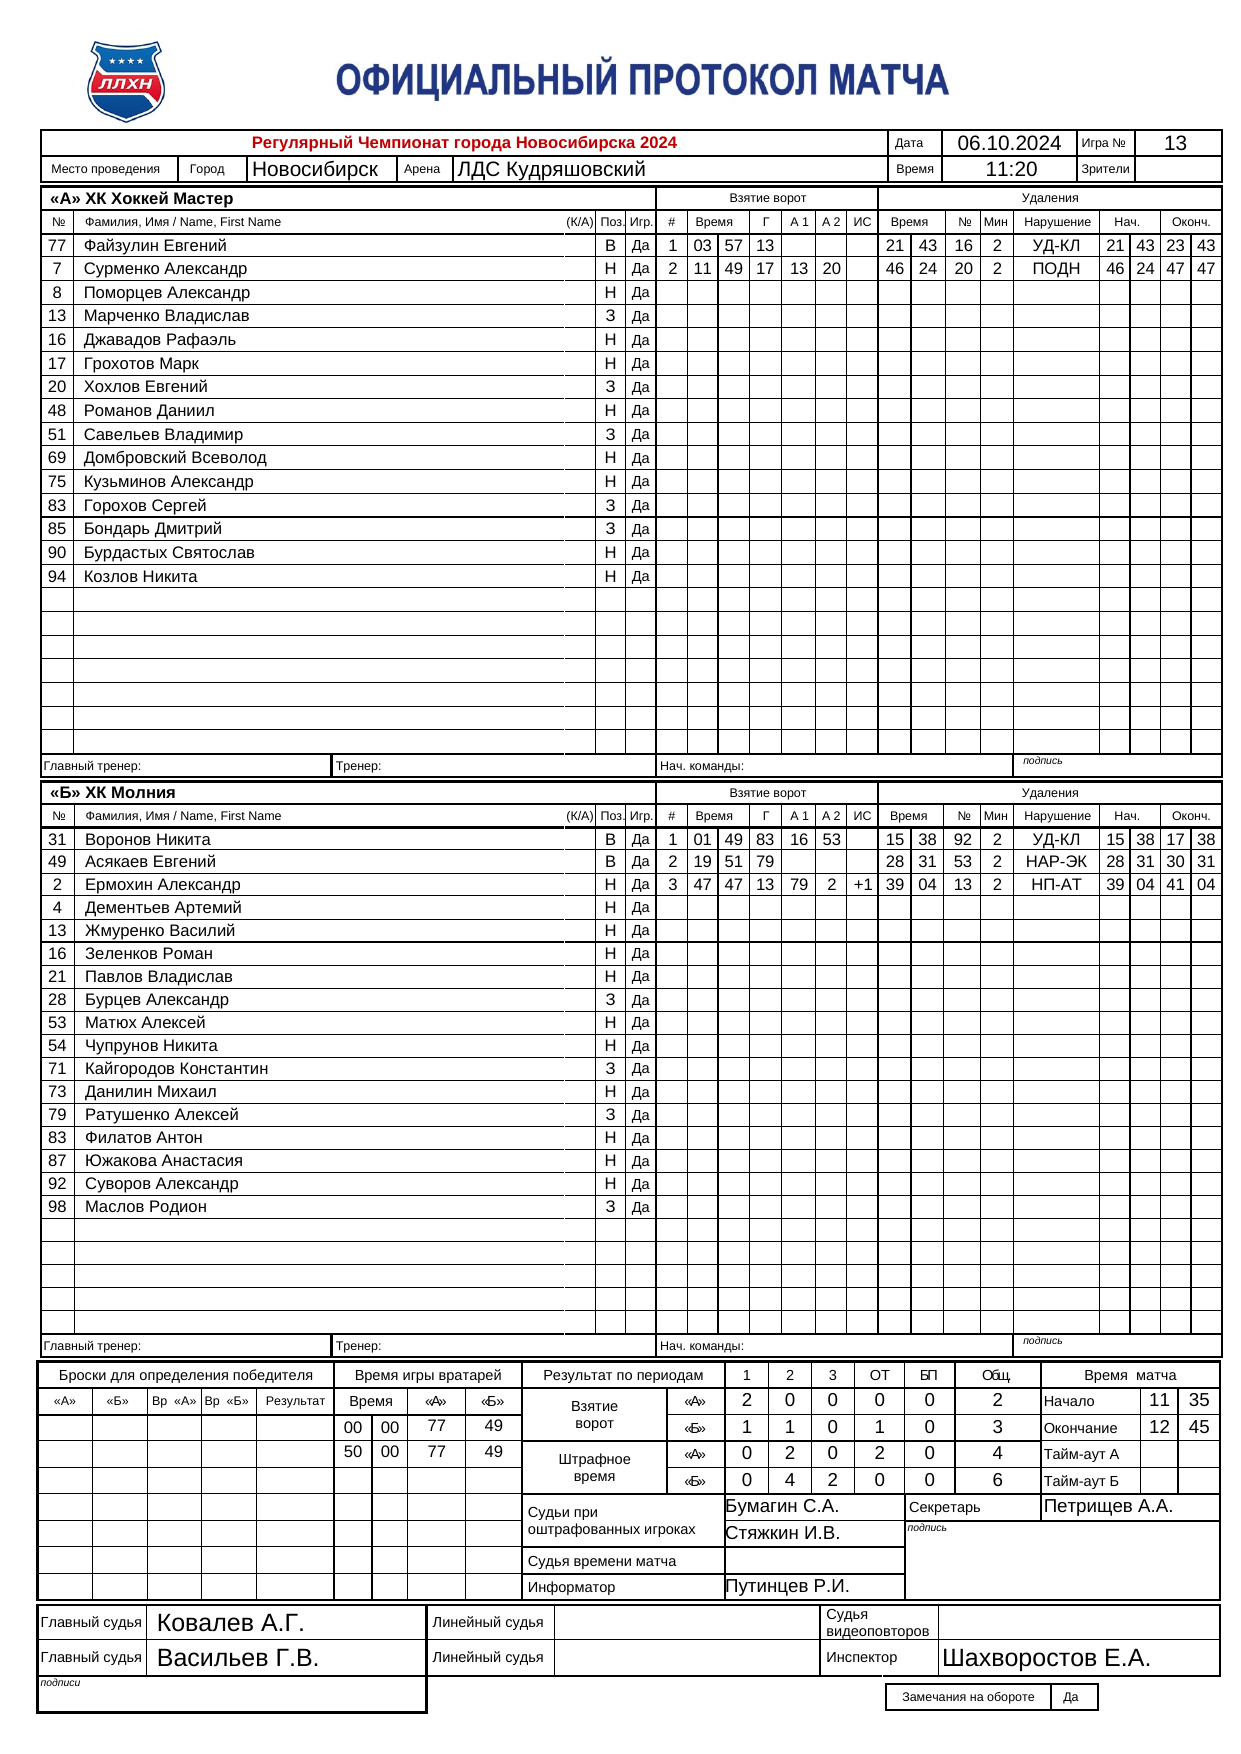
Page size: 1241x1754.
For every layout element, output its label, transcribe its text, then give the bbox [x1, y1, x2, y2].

table_cell [912, 518, 945, 540]
table_cell [1131, 659, 1160, 682]
table_cell [719, 1173, 749, 1195]
table_cell [816, 636, 846, 658]
table_header Замечания на обороте [887, 1685, 1050, 1709]
table_cell [750, 399, 781, 422]
table_cell 28 [1100, 850, 1129, 872]
table_cell [1192, 305, 1221, 327]
table_cell [719, 683, 749, 706]
table_cell [373, 1521, 407, 1546]
table_cell [816, 612, 846, 634]
table_header Да [1052, 1685, 1097, 1709]
table_cell [719, 1127, 749, 1149]
table_cell 13 [782, 257, 815, 280]
table_cell Стяжкин И.В. [726, 1521, 904, 1546]
table_cell [750, 1058, 781, 1079]
table_cell [944, 1173, 980, 1195]
table_cell [816, 565, 846, 587]
table_cell [847, 376, 877, 398]
table_cell Савельев Владимир [74, 423, 564, 445]
table_cell [466, 1547, 521, 1573]
table_cell [782, 1058, 815, 1079]
table_cell [1014, 636, 1099, 658]
table_cell [202, 1416, 256, 1440]
table_cell [946, 376, 980, 398]
table_cell [981, 541, 1013, 564]
table_cell [750, 588, 781, 611]
table_cell [1192, 423, 1221, 445]
table_cell [1100, 1150, 1129, 1172]
table_cell [1192, 1173, 1221, 1195]
table_cell 28 [42, 989, 74, 1011]
table_cell УД-КЛ [1014, 235, 1099, 256]
table_cell [688, 305, 717, 327]
table_cell [1014, 1242, 1099, 1264]
table_cell [879, 683, 910, 706]
table_cell В [596, 850, 625, 872]
table_cell [1014, 1219, 1099, 1241]
table_cell [657, 659, 687, 682]
table_cell УД-КЛ [1014, 829, 1099, 849]
table_cell [657, 352, 687, 374]
table_cell [565, 235, 595, 256]
table_cell [719, 989, 749, 1011]
table_cell [946, 707, 980, 729]
table_cell 53 [816, 829, 846, 849]
table_cell [981, 920, 1013, 941]
table_cell Марченко Владислав [74, 305, 564, 327]
table_cell [879, 470, 910, 493]
table_cell [879, 920, 910, 941]
table_cell «А» [668, 1389, 724, 1413]
table_cell [816, 1035, 846, 1057]
table_cell [1014, 1104, 1099, 1126]
table_cell [1131, 376, 1160, 398]
table_cell [1192, 1081, 1221, 1103]
table_cell 0 [812, 1389, 854, 1413]
table_cell [42, 730, 73, 753]
table_cell [981, 328, 1013, 351]
table_cell Н [596, 470, 625, 493]
table_cell [912, 1127, 943, 1149]
table_cell [816, 423, 846, 445]
table_cell [847, 730, 877, 753]
table_cell [782, 659, 815, 682]
table_cell [688, 1311, 717, 1333]
table_cell [750, 1012, 781, 1033]
table_cell [688, 1219, 717, 1241]
table_cell 0 [905, 1468, 954, 1493]
table_cell «А» [39, 1389, 92, 1413]
table_cell [981, 1127, 1013, 1149]
table_cell Петрищев А.А. [1042, 1495, 1219, 1520]
table_cell Романов Даниил [74, 399, 564, 422]
table_cell [912, 1311, 943, 1333]
table_cell [1131, 470, 1160, 493]
table_cell [1179, 1441, 1219, 1467]
table_cell З [596, 494, 625, 516]
table_cell 12 [1141, 1415, 1177, 1440]
table_cell [816, 1104, 846, 1126]
table_cell Нач. команды: [657, 755, 1012, 776]
table_cell [1131, 565, 1160, 587]
table_cell [1192, 612, 1221, 634]
table_cell [1014, 683, 1099, 706]
table_cell [1014, 376, 1099, 398]
table_cell Дементьев Артемий [75, 896, 564, 918]
table_cell [42, 1265, 74, 1287]
table_cell 13 [750, 235, 781, 256]
table_cell [202, 1574, 256, 1599]
table_cell 16 [42, 328, 73, 351]
table_cell [981, 352, 1013, 374]
table_cell [1131, 1196, 1160, 1218]
table_cell [847, 1311, 877, 1333]
table_cell [1100, 281, 1129, 303]
table_cell [1192, 1288, 1221, 1310]
table_cell [1099, 1682, 1220, 1711]
table_cell [1100, 1104, 1129, 1126]
table_cell [816, 376, 846, 398]
table_cell [847, 446, 877, 469]
table_cell [75, 1288, 564, 1310]
table_cell Бурдастых Святослав [74, 541, 564, 564]
table_cell [148, 1521, 201, 1546]
table_cell 54 [42, 1035, 74, 1057]
table_cell В [596, 235, 625, 256]
table_cell 2 [657, 257, 687, 280]
table_cell [912, 943, 943, 964]
table_cell [565, 1242, 595, 1264]
table_cell [847, 920, 877, 941]
table_cell [879, 1104, 910, 1126]
table_cell [1131, 1265, 1160, 1287]
table_cell [847, 352, 877, 374]
table_cell [719, 494, 749, 516]
table_cell 1 [657, 829, 687, 849]
table_cell [719, 281, 749, 303]
table_cell [565, 588, 595, 611]
table_cell [1100, 1219, 1129, 1241]
table_cell [879, 1242, 910, 1264]
table_cell [879, 966, 910, 987]
table_cell Время [889, 157, 941, 181]
table_cell [879, 1035, 910, 1057]
table_cell [565, 1058, 595, 1079]
table_cell [981, 989, 1013, 1011]
table_cell Игр. [626, 211, 655, 233]
table_cell [1014, 518, 1099, 540]
table_cell [1131, 1173, 1160, 1195]
table_cell 20 [946, 257, 980, 280]
table_cell Время [879, 211, 945, 233]
table_cell [565, 612, 595, 634]
table_cell [946, 565, 980, 587]
table_cell [1014, 470, 1099, 493]
table_cell [688, 730, 717, 753]
table_cell Матюх Алексей [75, 1012, 564, 1033]
table_cell [879, 494, 910, 516]
table_cell [912, 896, 943, 918]
table_cell [879, 1311, 910, 1333]
table_cell [565, 281, 595, 303]
table_cell [1161, 328, 1190, 351]
table_cell [981, 1012, 1013, 1033]
table_cell [1100, 896, 1129, 918]
table_cell [626, 683, 655, 706]
table_cell [1131, 1150, 1160, 1172]
table_cell [1131, 1081, 1160, 1103]
table_cell [782, 1265, 815, 1287]
table_cell [1131, 281, 1160, 303]
table_cell Тренер: [333, 1335, 655, 1356]
table_cell Маслов Родион [75, 1196, 564, 1218]
table_cell [1192, 1219, 1221, 1241]
table_cell [912, 1035, 943, 1057]
table_cell [944, 1035, 980, 1057]
table_cell 49 [719, 257, 749, 280]
table_cell [981, 707, 1013, 729]
table_cell [719, 636, 749, 658]
table_cell [596, 659, 625, 682]
table_cell Кайгородов Константин [75, 1058, 564, 1079]
table_cell Оконч. [1161, 805, 1221, 826]
table_cell 04 [912, 874, 943, 895]
table_cell [782, 235, 815, 256]
table_cell 43 [912, 235, 945, 256]
table_cell [1192, 399, 1221, 422]
table_cell [1192, 896, 1221, 918]
table_cell Да [626, 1035, 655, 1057]
table_cell [565, 328, 595, 351]
table_cell [1192, 588, 1221, 611]
table_cell [565, 1127, 595, 1149]
table_cell [1141, 1468, 1177, 1493]
table_cell подпись [906, 1522, 1219, 1599]
table_cell [565, 257, 595, 280]
table_cell [782, 989, 815, 1011]
table_cell [1131, 541, 1160, 564]
table_cell [750, 896, 781, 918]
table_cell [657, 470, 687, 493]
table_cell [1014, 966, 1099, 987]
table_cell 87 [42, 1150, 74, 1172]
table_cell [565, 518, 595, 540]
table_cell 92 [42, 1173, 74, 1195]
table_cell [750, 1127, 781, 1149]
table_cell [555, 1606, 819, 1639]
table_cell [944, 1081, 980, 1103]
table_header Время матча [1042, 1363, 1219, 1387]
table_cell [944, 896, 980, 918]
table_cell [565, 659, 595, 682]
table_cell [257, 1468, 333, 1493]
table_cell [912, 1081, 943, 1103]
table_cell [847, 989, 877, 1011]
table_cell Н [596, 257, 625, 280]
table_cell [148, 1441, 201, 1467]
table_cell [1131, 920, 1160, 941]
table_cell Вр «А» [148, 1389, 201, 1413]
table_cell [946, 399, 980, 422]
table_cell [981, 659, 1013, 682]
table_cell [719, 1242, 749, 1264]
table_cell [1161, 612, 1190, 634]
table_cell 01 [688, 829, 717, 849]
table_cell [1100, 1288, 1129, 1310]
table_cell [879, 423, 910, 445]
table_cell Тренер: [333, 755, 655, 776]
table_cell [596, 612, 625, 634]
table_cell [1100, 1081, 1129, 1103]
table_cell 21 [879, 235, 910, 256]
table_cell Начало [1042, 1389, 1140, 1413]
table_cell В [596, 829, 625, 849]
table_cell Главный тренер: [42, 1335, 330, 1356]
table_cell [657, 1173, 687, 1195]
table_cell Фамилия, Имя / Name, First Name [75, 805, 565, 826]
table_cell [912, 328, 945, 351]
table_cell [1131, 730, 1160, 753]
table_cell З [596, 376, 625, 398]
table_cell [565, 352, 595, 374]
table_cell [1100, 1173, 1129, 1195]
table_cell [74, 730, 564, 753]
table_cell [750, 518, 781, 540]
table_cell [750, 423, 781, 445]
table_cell 0 [905, 1415, 954, 1440]
table_cell [1100, 494, 1129, 516]
table_cell [946, 352, 980, 374]
table_cell [944, 1196, 980, 1218]
table_cell З [596, 989, 625, 1011]
table_cell [1161, 1127, 1190, 1149]
table_cell [42, 683, 73, 706]
table_cell З [596, 1196, 625, 1218]
table_cell [879, 659, 910, 682]
table_cell [657, 1035, 687, 1057]
table_cell [74, 683, 564, 706]
table_cell 2 [812, 1468, 854, 1493]
table_cell [93, 1441, 147, 1467]
table_cell [688, 896, 717, 918]
table_cell Южакова Анастасия [75, 1150, 564, 1172]
table_cell [688, 1104, 717, 1126]
table_cell [1014, 1265, 1099, 1287]
table_cell [1100, 423, 1129, 445]
table_cell Да [626, 874, 655, 895]
table_cell [565, 494, 595, 516]
table_cell 83 [42, 494, 73, 516]
table_cell [782, 399, 815, 422]
table_cell 98 [42, 1196, 74, 1218]
table_cell Судья времени матча [523, 1548, 724, 1573]
table_cell [879, 281, 910, 303]
table_cell [719, 943, 749, 964]
table_cell [1192, 1150, 1221, 1172]
table_cell Главный судья [39, 1640, 146, 1675]
table_cell Нарушение [1014, 805, 1099, 826]
table_header Взятие ворот [657, 188, 877, 209]
table_cell 77 [408, 1441, 465, 1467]
table_cell [1136, 157, 1221, 181]
table_cell Да [626, 920, 655, 941]
table_cell [1014, 612, 1099, 634]
table_cell [879, 707, 910, 729]
table_cell [688, 565, 717, 587]
table_cell [816, 896, 846, 918]
table_cell [782, 1311, 815, 1333]
table_cell [596, 683, 625, 706]
table_cell [1192, 1127, 1221, 1149]
table_header Броски для определения победителя [39, 1363, 333, 1387]
table_cell [981, 518, 1013, 540]
table_cell [981, 1173, 1013, 1195]
table_cell Линейный судья [428, 1640, 554, 1675]
table_cell [657, 494, 687, 516]
table_cell [1161, 305, 1190, 327]
table_cell [750, 1265, 781, 1287]
table_cell [750, 1104, 781, 1126]
table_cell [981, 896, 1013, 918]
table_cell [42, 1311, 74, 1333]
table_cell Да [626, 376, 655, 398]
table_cell [946, 518, 980, 540]
table_cell [782, 1081, 815, 1103]
table_cell 51 [42, 423, 73, 445]
table_cell [1014, 659, 1099, 682]
table_cell [750, 1035, 781, 1057]
table_cell [1131, 1012, 1160, 1033]
table_cell [565, 850, 595, 872]
table_cell [335, 1521, 371, 1546]
table_cell 39 [879, 874, 910, 895]
table_cell [912, 446, 945, 469]
table_cell [565, 1196, 595, 1218]
table_cell 90 [42, 541, 73, 564]
table_cell [719, 1150, 749, 1172]
table_cell [847, 281, 877, 303]
table_cell [1131, 683, 1160, 706]
table_cell [148, 1416, 201, 1440]
table_cell Результат [257, 1389, 333, 1413]
table_cell [847, 328, 877, 351]
table_cell 20 [42, 376, 73, 398]
table_cell [981, 470, 1013, 493]
table_cell [1131, 1242, 1160, 1264]
table_cell [879, 1058, 910, 1079]
table_cell [782, 707, 815, 729]
table_cell [719, 305, 749, 327]
table_cell [816, 850, 846, 872]
table_cell [782, 305, 815, 327]
table_cell Да [626, 1012, 655, 1033]
table_cell [719, 399, 749, 422]
table_cell [1161, 896, 1190, 918]
table_cell 41 [1161, 874, 1190, 895]
table_cell [719, 730, 749, 753]
table_cell [847, 707, 877, 729]
table_cell [879, 1012, 910, 1033]
table_cell [981, 943, 1013, 964]
table_cell [688, 636, 717, 658]
table_cell [719, 966, 749, 987]
table_cell 03 [688, 235, 717, 256]
table_header Игра № [1078, 131, 1134, 155]
table_cell [1192, 1104, 1221, 1126]
table_cell Нарушение [1014, 211, 1099, 233]
table_cell [1161, 281, 1190, 303]
table_cell [1161, 1311, 1190, 1333]
table_cell 79 [42, 1104, 74, 1126]
table_cell Воронов Никита [75, 829, 564, 849]
table_cell 04 [1131, 874, 1160, 895]
table_cell 79 [750, 850, 781, 872]
table_cell [782, 281, 815, 303]
table_cell Время [335, 1389, 407, 1413]
table_cell [816, 1219, 846, 1241]
table_cell [373, 1468, 407, 1493]
table_cell [1014, 1196, 1099, 1218]
table_cell [1014, 1311, 1099, 1333]
table_cell [946, 423, 980, 445]
table_cell 47 [1161, 257, 1190, 280]
table_cell 50 [335, 1441, 371, 1467]
table_cell [912, 1196, 943, 1218]
table_cell [1014, 896, 1099, 918]
table_cell [847, 494, 877, 516]
table_cell [847, 588, 877, 611]
table_cell (К/А) [565, 211, 595, 233]
table_cell [1100, 1242, 1129, 1264]
table_cell Да [626, 850, 655, 872]
table_cell [373, 1494, 407, 1520]
table_cell [816, 518, 846, 540]
table_cell [1100, 328, 1129, 351]
table_cell [626, 1311, 655, 1333]
table_cell [657, 565, 687, 587]
table_cell А 2 [816, 805, 846, 826]
table_cell [1192, 966, 1221, 987]
table_cell [1131, 1035, 1160, 1057]
table_cell [1100, 470, 1129, 493]
table_cell [1131, 518, 1160, 540]
table_cell [1131, 896, 1160, 918]
table_cell [257, 1416, 333, 1440]
table_cell [782, 352, 815, 374]
table_cell Да [626, 989, 655, 1011]
table_cell [782, 328, 815, 351]
table_cell [750, 1173, 781, 1195]
table_cell [912, 305, 945, 327]
table_cell [688, 659, 717, 682]
table_cell Да [626, 518, 655, 540]
table_cell Н [596, 874, 625, 895]
table_cell [555, 1640, 819, 1675]
table_cell [1161, 1058, 1190, 1079]
table_cell [657, 1288, 687, 1310]
table_cell [750, 943, 781, 964]
table_cell [39, 1441, 92, 1467]
table_cell [912, 1150, 943, 1172]
table_cell А 2 [816, 211, 846, 233]
table_cell [1161, 920, 1190, 941]
table_cell [981, 565, 1013, 587]
table_cell [879, 1081, 910, 1103]
table_cell [688, 588, 717, 611]
table_cell Г [750, 805, 781, 826]
table_cell [750, 1081, 781, 1103]
table_cell № [946, 211, 980, 233]
table_cell [1014, 399, 1099, 422]
table_cell [1192, 1242, 1221, 1264]
table_cell 83 [750, 829, 781, 849]
table_cell [657, 1311, 687, 1333]
table_cell Главный судья [39, 1606, 146, 1639]
table_cell 38 [1131, 829, 1160, 849]
table_cell [946, 612, 980, 634]
table_cell [944, 1012, 980, 1033]
table_cell [750, 683, 781, 706]
table_cell 1 [726, 1415, 768, 1440]
table_cell [912, 376, 945, 398]
table_cell [688, 989, 717, 1011]
table_cell 38 [1192, 829, 1221, 849]
table_cell [782, 376, 815, 398]
table_cell [1192, 1012, 1221, 1033]
table_cell [944, 1150, 980, 1172]
table_cell [1192, 707, 1221, 729]
table_cell [847, 399, 877, 422]
table_cell [879, 943, 910, 964]
table_cell [879, 565, 910, 587]
table_cell 85 [42, 518, 73, 540]
table_cell [782, 730, 815, 753]
table_cell [912, 612, 945, 634]
table_cell [657, 920, 687, 941]
table_cell ПОДН [1014, 257, 1099, 280]
table_cell Судьи при оштрафованных игроках [523, 1495, 724, 1546]
table_cell [335, 1494, 371, 1520]
table_cell [596, 1288, 625, 1310]
table_cell [816, 470, 846, 493]
table_cell Новосибирск [248, 157, 396, 181]
table_cell 77 [42, 235, 73, 256]
table_cell [626, 1288, 655, 1310]
table_cell [946, 659, 980, 682]
table_cell [847, 1035, 877, 1057]
table_cell [148, 1494, 201, 1520]
table_cell Нач. [1100, 211, 1160, 233]
table_cell [816, 281, 846, 303]
table_cell [1161, 707, 1190, 729]
table_cell [657, 541, 687, 564]
table_cell № [944, 805, 980, 826]
table_cell [981, 1150, 1013, 1172]
table_cell Секретарь [906, 1495, 1040, 1520]
table_cell «А» [668, 1442, 724, 1467]
table_cell [782, 446, 815, 469]
table_cell [565, 1104, 595, 1126]
table_cell Нач. [1100, 805, 1160, 826]
table_cell Н [596, 281, 625, 303]
table_cell 21 [1100, 235, 1129, 256]
table_cell [1161, 966, 1190, 987]
table_cell [912, 966, 943, 987]
table_cell [1161, 565, 1190, 587]
table_cell [981, 612, 1013, 634]
table_cell [657, 281, 687, 303]
table_cell [75, 1265, 564, 1287]
table_cell [944, 1104, 980, 1126]
table_cell 0 [726, 1468, 768, 1493]
table_cell [202, 1521, 256, 1546]
table_cell Вр «Б» [202, 1389, 256, 1413]
table_cell Сурменко Александр [74, 257, 564, 280]
table_cell [42, 636, 73, 658]
table_cell [657, 588, 687, 611]
table_cell [257, 1521, 333, 1546]
table_cell [688, 612, 717, 634]
table_cell [782, 1035, 815, 1057]
table_header Время игры вратарей [335, 1363, 521, 1387]
table_cell Да [626, 1127, 655, 1149]
table_cell [1192, 494, 1221, 516]
table_cell 13 [42, 305, 73, 327]
table_cell Бурцев Александр [75, 989, 564, 1011]
table_cell [626, 1219, 655, 1241]
table_cell [944, 920, 980, 941]
table_cell 20 [816, 257, 846, 280]
table_cell 11 [1141, 1389, 1177, 1413]
table_cell [1161, 541, 1190, 564]
table_cell [981, 1288, 1013, 1310]
table_cell 13 [42, 920, 74, 941]
table_cell [1192, 1311, 1221, 1333]
table_cell 00 [373, 1441, 407, 1467]
table_cell подписи [39, 1677, 425, 1711]
table_cell [750, 376, 781, 398]
table_cell [750, 920, 781, 941]
table_cell [816, 920, 846, 941]
table_cell 47 [1192, 257, 1221, 280]
table_cell 47 [688, 874, 717, 895]
table_cell [782, 636, 815, 658]
table_cell [1100, 612, 1129, 634]
table_cell [912, 541, 945, 564]
table_cell [596, 730, 625, 753]
table_cell [719, 1265, 749, 1287]
table_cell Филатов Антон [75, 1127, 564, 1149]
table_cell [1100, 730, 1129, 753]
table_cell [657, 446, 687, 469]
table_cell 0 [855, 1389, 904, 1413]
table_cell [847, 1219, 877, 1241]
table_cell [946, 305, 980, 327]
table_cell [782, 1104, 815, 1126]
table_cell [750, 470, 781, 493]
table_cell «Б» [93, 1389, 147, 1413]
table_cell [816, 1058, 846, 1079]
table_cell [688, 1058, 717, 1079]
table_cell +1 [847, 874, 877, 895]
table_cell Н [596, 328, 625, 351]
table_cell [750, 659, 781, 682]
table_cell Козлов Никита [74, 565, 564, 587]
table_cell 00 [373, 1416, 407, 1440]
table_cell [93, 1468, 147, 1493]
table_cell Да [626, 305, 655, 327]
table_cell Асякаев Евгений [75, 850, 564, 872]
table_cell Н [596, 352, 625, 374]
table_cell З [596, 1058, 625, 1079]
table_cell [816, 1311, 846, 1333]
table_cell [657, 943, 687, 964]
table_cell [657, 399, 687, 422]
table_cell [879, 518, 910, 540]
table_cell [688, 1127, 717, 1149]
table_cell [719, 470, 749, 493]
table_cell [1131, 1104, 1160, 1126]
table_cell Павлов Владислав [75, 966, 564, 987]
table_cell Да [626, 446, 655, 469]
table_cell [879, 1219, 910, 1241]
table_cell [816, 1150, 846, 1172]
table_cell [816, 730, 846, 753]
table_cell [750, 1150, 781, 1172]
table_cell «Б» [668, 1415, 724, 1440]
table_cell Судья видеоповторов [821, 1606, 938, 1639]
table_cell [719, 1058, 749, 1079]
table_cell ЛДС Кудряшовский [454, 157, 887, 181]
table_cell [1192, 989, 1221, 1011]
table_cell [719, 1081, 749, 1103]
table_cell [750, 281, 781, 303]
table_cell [912, 470, 945, 493]
table_cell 2 [42, 874, 74, 895]
table_header 1 [726, 1363, 768, 1387]
table_cell [879, 636, 910, 658]
table_cell Бондарь Дмитрий [74, 518, 564, 540]
table_cell [408, 1468, 465, 1493]
table_cell [1161, 446, 1190, 469]
table_cell 8 [42, 281, 73, 303]
table_cell [912, 989, 943, 1011]
table_cell Н [596, 541, 625, 564]
table_cell [1192, 943, 1221, 964]
table_cell 83 [42, 1127, 74, 1149]
table_cell [626, 730, 655, 753]
table_cell 11:20 [943, 157, 1076, 181]
table_cell [1014, 305, 1099, 327]
table_cell [1100, 1311, 1129, 1333]
table_cell [847, 966, 877, 987]
table_cell Игр. [626, 805, 655, 826]
table_header 06.10.2024 [943, 131, 1076, 155]
table_cell [1131, 966, 1160, 987]
table_cell [719, 588, 749, 611]
table_cell ИС [847, 805, 877, 826]
table_cell [657, 1127, 687, 1149]
table_cell [1161, 1104, 1190, 1126]
table_cell Домбровский Всеволод [74, 446, 564, 469]
table_cell [1100, 305, 1129, 327]
table_cell 69 [42, 446, 73, 469]
table_cell [1014, 1035, 1099, 1057]
table_cell [750, 328, 781, 351]
table_cell [750, 446, 781, 469]
table_cell [1100, 636, 1129, 658]
table_cell [466, 1521, 521, 1546]
table_cell [912, 1173, 943, 1195]
table_cell [657, 328, 687, 351]
table_cell [1014, 707, 1099, 729]
table_cell 7 [42, 257, 73, 280]
table_cell 38 [912, 829, 943, 849]
table_cell [1192, 1265, 1221, 1287]
table_cell [1192, 328, 1221, 351]
table_cell [981, 1242, 1013, 1264]
table_cell [1161, 588, 1190, 611]
table_cell [981, 1035, 1013, 1057]
table_cell [750, 966, 781, 987]
table_cell Да [626, 423, 655, 445]
table_header 3 [812, 1363, 854, 1387]
table_cell [719, 1035, 749, 1057]
table_cell 45 [1179, 1415, 1219, 1440]
table_cell [565, 920, 595, 941]
table_cell [1131, 636, 1160, 658]
table_cell [1192, 446, 1221, 469]
table_cell [1192, 376, 1221, 398]
table_cell 35 [1179, 1389, 1219, 1413]
table_cell [466, 1494, 521, 1520]
table_cell [879, 1173, 910, 1195]
table_cell [912, 636, 945, 658]
table_cell [1131, 446, 1160, 469]
table_cell [74, 636, 564, 658]
table_cell [847, 305, 877, 327]
table_cell НП-АТ [1014, 874, 1099, 895]
table_cell [782, 494, 815, 516]
table_cell [626, 1265, 655, 1287]
table_cell Главный тренер: [42, 755, 330, 776]
table_cell [1014, 494, 1099, 516]
table_cell [1161, 943, 1190, 964]
table_cell [565, 636, 595, 658]
table_cell [946, 281, 980, 303]
table_cell 1 [769, 1415, 811, 1440]
table_cell [596, 1265, 625, 1287]
table_cell [981, 1311, 1013, 1333]
table_cell Грохотов Марк [74, 352, 564, 374]
table_cell [719, 541, 749, 564]
table_cell [93, 1547, 147, 1573]
table_cell [912, 1242, 943, 1264]
table_cell Да [626, 1081, 655, 1103]
table_cell [688, 376, 717, 398]
table_cell [408, 1494, 465, 1520]
table_cell Ковалев А.Г. [147, 1606, 425, 1639]
table_cell [688, 1288, 717, 1310]
table_cell [1131, 1288, 1160, 1310]
table_cell [428, 1677, 882, 1711]
table_cell [93, 1494, 147, 1520]
table_cell [1100, 1196, 1129, 1218]
table_cell 24 [912, 257, 945, 280]
table_cell Да [626, 943, 655, 964]
table_cell [816, 683, 846, 706]
table_cell Г [750, 211, 781, 233]
table_header Удаления [879, 188, 1221, 209]
table_cell [750, 1311, 781, 1333]
table_cell [688, 1265, 717, 1287]
table_cell [816, 1173, 846, 1195]
table_cell [1131, 707, 1160, 729]
table_cell [1161, 376, 1190, 398]
table_cell [657, 1242, 687, 1264]
table_cell [816, 352, 846, 374]
table_cell Мин [981, 805, 1013, 826]
table_cell [912, 920, 943, 941]
table_cell [596, 1219, 625, 1241]
table_cell [1131, 494, 1160, 516]
table_cell [1161, 1173, 1190, 1195]
table_cell [946, 588, 980, 611]
table_cell 17 [42, 352, 73, 374]
table_cell [816, 328, 846, 351]
table_cell Бумагин С.А. [726, 1495, 904, 1520]
table_cell Зеленков Роман [75, 943, 564, 964]
table_cell Да [626, 829, 655, 849]
table_cell Время [688, 211, 749, 233]
table_cell [93, 1574, 147, 1599]
table_cell [657, 1104, 687, 1126]
table_cell Шахворостов Е.А. [939, 1640, 1219, 1675]
table_cell [782, 1196, 815, 1218]
table_cell [1192, 1058, 1221, 1079]
table_cell [847, 829, 877, 849]
table_cell [39, 1494, 92, 1520]
table_header «А» ХК Хоккей Мастер [42, 188, 655, 209]
table_cell Да [626, 1150, 655, 1172]
table_cell [879, 1265, 910, 1287]
table_cell [1192, 683, 1221, 706]
table_cell [847, 1081, 877, 1103]
table_cell 31 [42, 829, 74, 849]
table_cell [719, 1288, 749, 1310]
table_cell [408, 1547, 465, 1573]
table_cell [688, 943, 717, 964]
table_cell [1100, 376, 1129, 398]
table_cell 49 [42, 850, 74, 872]
table_cell [847, 470, 877, 493]
table_cell НАР-ЭК [1014, 850, 1099, 872]
table_cell [782, 966, 815, 987]
table_cell [782, 1127, 815, 1149]
table_cell [879, 1288, 910, 1310]
table_cell [1100, 565, 1129, 587]
table_cell [719, 1219, 749, 1241]
table_cell 0 [855, 1468, 904, 1493]
table_cell [565, 470, 595, 493]
table_cell [816, 1288, 846, 1310]
table_cell 2 [981, 874, 1013, 895]
table_cell № [42, 805, 74, 826]
table_cell [879, 612, 910, 634]
table_cell [1192, 636, 1221, 658]
table_cell 16 [946, 235, 980, 256]
table_cell [688, 683, 717, 706]
table_cell [944, 1127, 980, 1149]
table_cell [847, 683, 877, 706]
table_cell [816, 1196, 846, 1218]
table_cell [719, 446, 749, 469]
table_cell Фамилия, Имя / Name, First Name [74, 211, 565, 233]
table_cell Линейный судья [428, 1606, 554, 1639]
table_cell [1192, 518, 1221, 540]
table_cell [657, 1196, 687, 1218]
table_cell [782, 943, 815, 964]
table_cell [657, 636, 687, 658]
table_cell [1192, 920, 1221, 941]
table_cell [1179, 1468, 1219, 1493]
table_cell 39 [1100, 874, 1129, 895]
table_cell [816, 235, 846, 256]
table_cell Кузьминов Александр [74, 470, 564, 493]
table_cell [657, 966, 687, 987]
table_cell [1014, 1173, 1099, 1195]
table_cell [782, 896, 815, 918]
table_cell [1100, 1012, 1129, 1033]
table_cell [688, 423, 717, 445]
table_cell 04 [1192, 874, 1221, 895]
table_cell [335, 1574, 371, 1599]
table_cell [912, 352, 945, 374]
table_cell [847, 1150, 877, 1172]
table_cell Н [596, 943, 625, 964]
table_cell «Б» [668, 1468, 724, 1493]
table_cell [626, 588, 655, 611]
table_cell [847, 1242, 877, 1264]
table_cell [565, 399, 595, 422]
table_cell 2 [981, 235, 1013, 256]
table_cell [719, 423, 749, 445]
table_cell [750, 1242, 781, 1264]
table_cell [879, 376, 910, 398]
table_cell Взятие ворот [523, 1389, 666, 1440]
table_cell [1141, 1441, 1177, 1467]
table_cell [1131, 1127, 1160, 1149]
table_cell [981, 1081, 1013, 1103]
table_cell Да [626, 328, 655, 351]
table_cell «Б » [466, 1389, 521, 1413]
table_cell [688, 966, 717, 987]
table_cell [657, 1012, 687, 1033]
table_cell [847, 1058, 877, 1079]
table_cell [74, 707, 564, 729]
table_cell [981, 588, 1013, 611]
table_cell 2 [981, 829, 1013, 849]
table_cell [883, 1677, 1220, 1681]
table_cell Информатор [523, 1575, 724, 1599]
table_cell [1100, 352, 1129, 374]
table_cell Поз. [596, 211, 625, 233]
table_cell [816, 943, 846, 964]
table_cell [750, 1288, 781, 1310]
table_cell [688, 328, 717, 351]
table_cell [816, 305, 846, 327]
table_cell [1192, 1035, 1221, 1057]
table_cell 30 [1161, 850, 1190, 872]
table_cell [148, 1574, 201, 1599]
table_cell [335, 1468, 371, 1493]
table_cell Да [626, 281, 655, 303]
table_cell [944, 943, 980, 964]
table_cell [565, 1150, 595, 1172]
table_cell [75, 1219, 564, 1241]
table_cell [782, 423, 815, 445]
table_cell [981, 446, 1013, 469]
table_cell Данилин Михаил [75, 1081, 564, 1103]
table_cell Да [626, 565, 655, 587]
table_cell [847, 896, 877, 918]
table_cell [981, 423, 1013, 445]
table_cell [782, 1219, 815, 1241]
table_cell [565, 1012, 595, 1033]
table_cell [782, 612, 815, 634]
table_cell 24 [1131, 257, 1160, 280]
table_cell 1 [657, 235, 687, 256]
table_cell Тайм-аут А [1042, 1441, 1140, 1467]
table_cell [688, 1173, 717, 1195]
table_cell [1192, 565, 1221, 587]
table_cell [847, 636, 877, 658]
table_cell [657, 683, 687, 706]
table_cell [719, 565, 749, 587]
table_cell [750, 352, 781, 374]
table_cell [93, 1416, 147, 1440]
table_cell [39, 1416, 92, 1440]
table_cell [782, 1288, 815, 1310]
table_cell [596, 636, 625, 658]
table_cell [879, 541, 910, 564]
table_cell [816, 588, 846, 611]
table_cell [335, 1547, 371, 1573]
table_cell [879, 1196, 910, 1218]
table_cell [565, 1081, 595, 1103]
table_cell [42, 1219, 74, 1241]
table_cell [750, 636, 781, 658]
table_cell [912, 1104, 943, 1126]
table_header Общ. [956, 1363, 1040, 1387]
table_cell [657, 1150, 687, 1172]
table_cell [565, 376, 595, 398]
table_cell [626, 612, 655, 634]
table_cell [565, 1265, 595, 1287]
table_cell [565, 943, 595, 964]
table_cell 16 [42, 943, 74, 964]
table_cell [719, 612, 749, 634]
table_cell [688, 707, 717, 729]
table_header Взятие ворот [657, 783, 877, 803]
table_cell З [596, 305, 625, 327]
table_cell [688, 1035, 717, 1057]
table_cell 0 [812, 1442, 854, 1467]
table_cell [688, 518, 717, 540]
table_cell Да [626, 1058, 655, 1079]
table_cell [879, 352, 910, 374]
table_cell Зрители [1078, 157, 1134, 181]
table_cell 53 [944, 850, 980, 872]
table_cell Окончание [1042, 1415, 1140, 1440]
table_cell [912, 1058, 943, 1079]
table_cell 17 [750, 257, 781, 280]
table_cell 2 [726, 1389, 768, 1413]
table_header ОТ [855, 1363, 904, 1387]
table_cell [148, 1547, 201, 1573]
table_cell [1161, 659, 1190, 682]
table_cell [782, 470, 815, 493]
table_cell Н [596, 920, 625, 941]
table_cell [1014, 281, 1099, 303]
table_cell Да [626, 235, 655, 256]
table_cell [257, 1441, 333, 1467]
table_cell Н [596, 1081, 625, 1103]
table_cell Инспектор [821, 1640, 938, 1675]
table_cell 0 [905, 1389, 954, 1413]
table_cell Да [626, 896, 655, 918]
table_cell [93, 1521, 147, 1546]
table_cell [688, 470, 717, 493]
table_cell [596, 1242, 625, 1264]
table_cell [1014, 943, 1099, 964]
table_cell [1161, 494, 1190, 516]
table_cell [657, 305, 687, 327]
table_cell 13 [750, 874, 781, 895]
table_cell 3 [657, 874, 687, 895]
table_cell [75, 1242, 564, 1264]
table_cell [1014, 730, 1099, 753]
table_cell [912, 565, 945, 587]
table_cell [981, 730, 1013, 753]
table_cell [782, 518, 815, 540]
table_cell [1014, 989, 1099, 1011]
table_cell [1014, 565, 1099, 587]
table_cell 16 [782, 829, 815, 849]
table_cell 2 [981, 257, 1013, 280]
table_cell 28 [879, 850, 910, 872]
table_cell [946, 730, 980, 753]
table_cell № [42, 211, 73, 233]
table_cell «А» [408, 1389, 465, 1413]
table_cell [688, 446, 717, 469]
table_cell [1131, 1058, 1160, 1079]
table_cell [1014, 352, 1099, 374]
table_cell [1161, 399, 1190, 422]
table_cell 1 [855, 1415, 904, 1440]
table_cell Н [596, 1035, 625, 1057]
table_cell [1161, 989, 1190, 1011]
table_cell Мин [981, 211, 1013, 233]
table_cell [42, 707, 73, 729]
table_cell [981, 305, 1013, 327]
table_cell 2 [657, 850, 687, 872]
table_cell [39, 1574, 92, 1599]
table_cell [816, 1012, 846, 1033]
table_cell [688, 1150, 717, 1172]
table_cell [565, 1288, 595, 1310]
table_cell [912, 659, 945, 682]
table_cell [912, 494, 945, 516]
table_cell [466, 1468, 521, 1493]
table_header 2 [769, 1363, 811, 1387]
table_cell А 1 [782, 805, 815, 826]
table_cell 2 [855, 1442, 904, 1467]
table_cell Поз. [596, 805, 625, 826]
table_cell [373, 1574, 407, 1599]
table_cell [847, 1288, 877, 1310]
table_cell Город [179, 157, 246, 181]
table_cell [879, 730, 910, 753]
table_cell [1192, 541, 1221, 564]
table_cell [847, 423, 877, 445]
table_cell [626, 659, 655, 682]
table_cell [657, 376, 687, 398]
table_cell [75, 1311, 564, 1333]
table_cell 53 [42, 1012, 74, 1033]
table_cell Н [596, 1012, 625, 1033]
table_cell [1131, 399, 1160, 422]
table_cell [1192, 1196, 1221, 1218]
table_cell [719, 1311, 749, 1333]
table_cell 4 [769, 1468, 811, 1493]
table_cell [750, 612, 781, 634]
table_cell [42, 1288, 74, 1310]
table_cell [1131, 612, 1160, 634]
table_cell [565, 1219, 595, 1241]
table_cell 17 [1161, 829, 1190, 849]
table_cell Да [626, 470, 655, 493]
table_cell [657, 1058, 687, 1079]
table_cell 2 [769, 1442, 811, 1467]
table_cell [782, 683, 815, 706]
table_cell 0 [726, 1442, 768, 1467]
table_cell Жмуренко Василий [75, 920, 564, 941]
table_cell [847, 1265, 877, 1287]
table_cell [688, 920, 717, 941]
table_cell [816, 1242, 846, 1264]
table_cell Ратушенко Алексей [75, 1104, 564, 1126]
table_cell 23 [1161, 235, 1190, 256]
table_cell 71 [42, 1058, 74, 1079]
table_cell [719, 1104, 749, 1126]
table_cell [946, 683, 980, 706]
table_cell [202, 1468, 256, 1493]
table_cell [847, 257, 877, 280]
table_cell [74, 612, 564, 634]
table_cell Штрафное время [523, 1442, 666, 1493]
table_cell [408, 1521, 465, 1546]
table_cell [750, 1196, 781, 1218]
table_cell [816, 1081, 846, 1103]
table_cell [202, 1441, 256, 1467]
table_cell [565, 730, 595, 753]
table_cell [816, 1127, 846, 1149]
table_cell [719, 376, 749, 398]
table_cell [1161, 1265, 1190, 1287]
table_cell [565, 966, 595, 987]
table_cell Да [626, 541, 655, 564]
table_cell 57 [719, 235, 749, 256]
table_cell [1014, 588, 1099, 611]
table_cell [847, 850, 877, 872]
table_cell Да [626, 494, 655, 516]
table_cell [1100, 989, 1129, 1011]
table_cell Н [596, 565, 625, 587]
table_cell Н [596, 966, 625, 987]
table_cell [1100, 966, 1129, 987]
table_cell [912, 1265, 943, 1287]
table_cell [1161, 636, 1190, 658]
table_cell [565, 874, 595, 895]
table_cell [782, 1150, 815, 1172]
table_cell Да [626, 399, 655, 422]
table_cell 0 [905, 1442, 954, 1467]
table_cell [1100, 659, 1129, 682]
table_cell [596, 1311, 625, 1333]
table_cell [202, 1547, 256, 1573]
table_cell [657, 730, 687, 753]
table_cell [1192, 659, 1221, 682]
table_cell [39, 1547, 92, 1573]
table_cell [847, 1173, 877, 1195]
table_cell [946, 446, 980, 469]
table_cell [657, 1081, 687, 1103]
table_cell [42, 588, 73, 611]
table_cell [879, 1150, 910, 1172]
table_cell 2 [956, 1389, 1040, 1413]
table_cell [719, 659, 749, 682]
table_cell [257, 1494, 333, 1520]
table_cell [847, 612, 877, 634]
table_cell [42, 659, 73, 682]
table_cell [42, 1242, 74, 1264]
table_cell [782, 1012, 815, 1033]
table_cell Время [879, 805, 943, 826]
table_cell [565, 1035, 595, 1057]
table_cell [946, 470, 980, 493]
table_cell [946, 541, 980, 564]
table_cell [626, 707, 655, 729]
table_cell [1161, 1242, 1190, 1264]
table_cell Путинцев Р.И. [726, 1575, 904, 1599]
table_cell [565, 896, 595, 918]
table_cell [816, 966, 846, 987]
table_cell [939, 1606, 1219, 1639]
table_cell [719, 1012, 749, 1033]
table_header Дата [889, 131, 941, 155]
table_header Регулярный Чемпионат города Новосибирска 2024 [42, 131, 887, 155]
table_cell Да [626, 352, 655, 374]
table_cell [719, 518, 749, 540]
table_cell [879, 1127, 910, 1149]
table_cell Да [626, 1173, 655, 1195]
table_cell 49 [466, 1441, 521, 1467]
table_cell [565, 707, 595, 729]
table_cell [847, 659, 877, 682]
table_cell [1100, 446, 1129, 469]
table_cell [981, 1219, 1013, 1241]
table_cell Да [626, 1104, 655, 1126]
table_cell [688, 541, 717, 564]
table_cell [782, 850, 815, 872]
table_cell [719, 1196, 749, 1218]
table_cell З [596, 518, 625, 540]
table_cell 00 [335, 1416, 371, 1440]
table_cell 51 [719, 850, 749, 872]
table_cell [782, 588, 815, 611]
table_cell (К/А) [565, 805, 595, 826]
table_cell З [596, 1104, 625, 1126]
table_cell [148, 1468, 201, 1493]
table_cell [1100, 1035, 1129, 1057]
table_cell [1100, 518, 1129, 540]
table_cell 2 [981, 850, 1013, 872]
table_cell [782, 920, 815, 941]
table_cell [657, 612, 687, 634]
table_cell 6 [956, 1468, 1040, 1493]
table_cell [1161, 423, 1190, 445]
table_cell [879, 305, 910, 327]
table_cell Горохов Сергей [74, 494, 564, 516]
table_cell [257, 1547, 333, 1573]
table_cell [565, 305, 595, 327]
table_cell [912, 1288, 943, 1310]
table_cell Место проведения [42, 157, 177, 181]
table_cell [782, 565, 815, 587]
table_cell 49 [466, 1416, 521, 1440]
table_cell [1100, 1127, 1129, 1149]
table_cell [1100, 707, 1129, 729]
table_cell Ермохин Александр [75, 874, 564, 895]
table_cell Нач. команды: [657, 1335, 1012, 1356]
table_cell [847, 1127, 877, 1149]
table_cell Тайм-аут Б [1042, 1468, 1140, 1493]
table_cell 4 [956, 1442, 1040, 1467]
table_cell 43 [1131, 235, 1160, 256]
table_header 13 [1136, 131, 1221, 155]
table_cell # [657, 211, 687, 233]
table_cell [1131, 1311, 1160, 1333]
table_cell [912, 1219, 943, 1241]
table_cell [912, 683, 945, 706]
table_cell ИС [847, 211, 877, 233]
table_cell [657, 423, 687, 445]
picture [5, 28, 1179, 129]
table_cell [1014, 446, 1099, 469]
table_cell [1161, 683, 1190, 706]
table_cell [1131, 328, 1160, 351]
table_cell [565, 1173, 595, 1195]
table_cell 11 [688, 257, 717, 280]
table_cell Файзулин Евгений [74, 235, 564, 256]
table_cell [816, 541, 846, 564]
table_cell [565, 989, 595, 1011]
table_cell [42, 612, 73, 634]
table_cell [879, 328, 910, 351]
table_cell [1014, 328, 1099, 351]
table_cell [596, 707, 625, 729]
table_cell [1100, 541, 1129, 564]
table_cell 15 [1100, 829, 1129, 849]
table_cell [202, 1494, 256, 1520]
table_cell [912, 707, 945, 729]
table_cell [944, 989, 980, 1011]
table_cell [981, 1265, 1013, 1287]
table_cell [1161, 1012, 1190, 1033]
table_cell [657, 989, 687, 1011]
table_cell [1131, 352, 1160, 374]
table_cell [1014, 541, 1099, 564]
table_cell [1192, 352, 1221, 374]
table_cell [1014, 1081, 1099, 1103]
table_cell [39, 1521, 92, 1546]
table_header Удаления [879, 783, 1221, 803]
table_cell [1161, 1150, 1190, 1172]
table_cell 46 [879, 257, 910, 280]
table_cell [719, 896, 749, 918]
table_cell # [657, 805, 687, 826]
table_cell Да [626, 257, 655, 280]
table_cell [816, 494, 846, 516]
table_cell [1161, 1035, 1190, 1057]
table_cell 0 [812, 1415, 854, 1440]
table_cell [750, 730, 781, 753]
table_cell [1161, 470, 1190, 493]
table_cell [944, 1311, 980, 1333]
table_cell подпись [1014, 755, 1221, 776]
table_cell 47 [719, 874, 749, 895]
table_cell [750, 305, 781, 327]
table_cell [1014, 920, 1099, 941]
table_cell Н [596, 1150, 625, 1172]
table_cell [565, 541, 595, 564]
table_cell [408, 1574, 465, 1599]
table_cell 21 [42, 966, 74, 987]
table_cell [981, 376, 1013, 398]
table_header «Б» ХК Молния [42, 783, 655, 803]
table_cell [879, 989, 910, 1011]
table_cell [688, 1081, 717, 1103]
table_cell [688, 399, 717, 422]
table_cell [1014, 423, 1099, 445]
table_cell [981, 399, 1013, 422]
table_cell [1192, 730, 1221, 753]
table_cell 31 [1131, 850, 1160, 872]
table_cell [626, 636, 655, 658]
table_cell [657, 707, 687, 729]
table_cell Да [626, 1196, 655, 1218]
table_cell [946, 494, 980, 516]
table_cell [816, 446, 846, 469]
table_cell Н [596, 1173, 625, 1195]
table_cell [1161, 518, 1190, 540]
table_cell [1161, 352, 1190, 374]
table_cell [1014, 1127, 1099, 1149]
table_cell [1131, 989, 1160, 1011]
table_cell [750, 494, 781, 516]
table_cell [1100, 920, 1129, 941]
table_cell А 1 [782, 211, 815, 233]
table_cell [1131, 943, 1160, 964]
table_cell [1161, 1196, 1190, 1218]
table_cell [847, 518, 877, 540]
table_cell 2 [816, 874, 846, 895]
table_cell [1192, 281, 1221, 303]
table_cell [981, 281, 1013, 303]
table_cell [39, 1468, 92, 1493]
table_cell [944, 1242, 980, 1264]
table_cell [912, 588, 945, 611]
table_cell [626, 1242, 655, 1264]
table_cell [944, 1219, 980, 1241]
table_cell [981, 636, 1013, 658]
table_cell [565, 446, 595, 469]
table_cell Время [688, 805, 749, 826]
table_cell [1131, 1219, 1160, 1241]
table_header Результат по периодам [523, 1363, 724, 1387]
table_cell [688, 494, 717, 516]
table_cell [912, 399, 945, 422]
table_cell 13 [944, 874, 980, 895]
table_cell [1100, 1265, 1129, 1287]
table_cell [1014, 1012, 1099, 1033]
table_cell [719, 328, 749, 351]
table_cell [1161, 730, 1190, 753]
table_cell Н [596, 1127, 625, 1149]
table_cell [1014, 1058, 1099, 1079]
table_cell 94 [42, 565, 73, 587]
table_cell [879, 588, 910, 611]
table_cell Джавадов Рафаэль [74, 328, 564, 351]
table_cell Поморцев Александр [74, 281, 564, 303]
table_cell [847, 541, 877, 564]
table_cell Да [626, 966, 655, 987]
table_cell [912, 1012, 943, 1033]
table_cell [847, 1104, 877, 1126]
table_cell [912, 730, 945, 753]
table_cell [1100, 399, 1129, 422]
table_cell [1100, 588, 1129, 611]
table_cell [879, 399, 910, 422]
table_cell [657, 1265, 687, 1287]
table_cell [879, 446, 910, 469]
table_cell 73 [42, 1081, 74, 1103]
table_cell [688, 281, 717, 303]
table_cell [1100, 1058, 1129, 1079]
table_cell [816, 1265, 846, 1287]
table_cell [74, 588, 564, 611]
table_cell [74, 659, 564, 682]
table_cell [719, 707, 749, 729]
table_cell [879, 896, 910, 918]
table_cell [750, 541, 781, 564]
table_cell [816, 707, 846, 729]
table_cell 48 [42, 399, 73, 422]
table_cell 4 [42, 896, 74, 918]
table_cell 15 [879, 829, 910, 849]
table_cell 77 [408, 1416, 465, 1440]
table_cell [782, 1242, 815, 1264]
table_cell [750, 707, 781, 729]
table_cell 75 [42, 470, 73, 493]
table_cell 49 [719, 829, 749, 849]
table_cell [981, 494, 1013, 516]
table_cell Оконч. [1161, 211, 1221, 233]
table_cell [1161, 1288, 1190, 1310]
table_cell [688, 352, 717, 374]
table_cell [719, 920, 749, 941]
table_cell 79 [782, 874, 815, 895]
table_cell [782, 1173, 815, 1195]
table_cell [1161, 1219, 1190, 1241]
table_cell Н [596, 399, 625, 422]
table_cell [782, 541, 815, 564]
table_cell [688, 1196, 717, 1218]
table_header БП [905, 1363, 954, 1387]
table_cell [688, 1242, 717, 1264]
table_cell [1100, 683, 1129, 706]
table_cell Арена [398, 157, 452, 181]
table_cell [847, 943, 877, 964]
table_cell [657, 1219, 687, 1241]
table_cell [847, 565, 877, 587]
table_cell З [596, 423, 625, 445]
table_cell [565, 1311, 595, 1333]
table_cell [466, 1574, 521, 1599]
table_cell подпись [1014, 1335, 1221, 1356]
table_cell Хохлов Евгений [74, 376, 564, 398]
table_cell [750, 565, 781, 587]
table_cell [565, 565, 595, 587]
table_cell [688, 1012, 717, 1033]
table_cell [565, 423, 595, 445]
table_cell [981, 1196, 1013, 1218]
table_cell [657, 518, 687, 540]
table_cell [1131, 423, 1160, 445]
table_cell [373, 1547, 407, 1573]
table_cell [912, 423, 945, 445]
table_cell Васильев Г.В. [147, 1640, 425, 1675]
table_cell [596, 588, 625, 611]
table_cell Н [596, 896, 625, 918]
table_cell [981, 1058, 1013, 1079]
table_cell [944, 966, 980, 987]
table_cell [565, 829, 595, 849]
table_cell 43 [1192, 235, 1221, 256]
table_cell [565, 683, 595, 706]
table_cell [750, 1219, 781, 1241]
table_cell [1014, 1150, 1099, 1172]
table_cell 31 [912, 850, 943, 872]
table_cell [981, 683, 1013, 706]
table_cell [1100, 943, 1129, 964]
table_cell 31 [1192, 850, 1221, 872]
table_cell [981, 966, 1013, 987]
table_cell 3 [956, 1415, 1040, 1440]
table_cell 0 [769, 1389, 811, 1413]
table_cell Н [596, 446, 625, 469]
table_cell [726, 1548, 904, 1573]
table_cell [816, 659, 846, 682]
table_cell [719, 352, 749, 374]
table_cell 19 [688, 850, 717, 872]
table_cell [946, 636, 980, 658]
table_cell [816, 399, 846, 422]
table_cell [847, 1196, 877, 1218]
table_cell [946, 328, 980, 351]
table_cell [847, 1012, 877, 1033]
table_cell [657, 896, 687, 918]
table_cell 92 [944, 829, 980, 849]
table_cell [981, 1104, 1013, 1126]
table_cell 46 [1100, 257, 1129, 280]
table_cell [1014, 1288, 1099, 1310]
table_cell Чупрунов Никита [75, 1035, 564, 1057]
table_cell [816, 989, 846, 1011]
table_cell [944, 1288, 980, 1310]
table_cell [847, 235, 877, 256]
table_cell Суворов Александр [75, 1173, 564, 1195]
table_cell [944, 1058, 980, 1079]
table_cell [912, 281, 945, 303]
table_cell [257, 1574, 333, 1599]
table_cell [1161, 1081, 1190, 1103]
table_cell [944, 1265, 980, 1287]
table_cell [1131, 305, 1160, 327]
table_cell [750, 989, 781, 1011]
table_cell [1192, 470, 1221, 493]
table_cell [1131, 588, 1160, 611]
